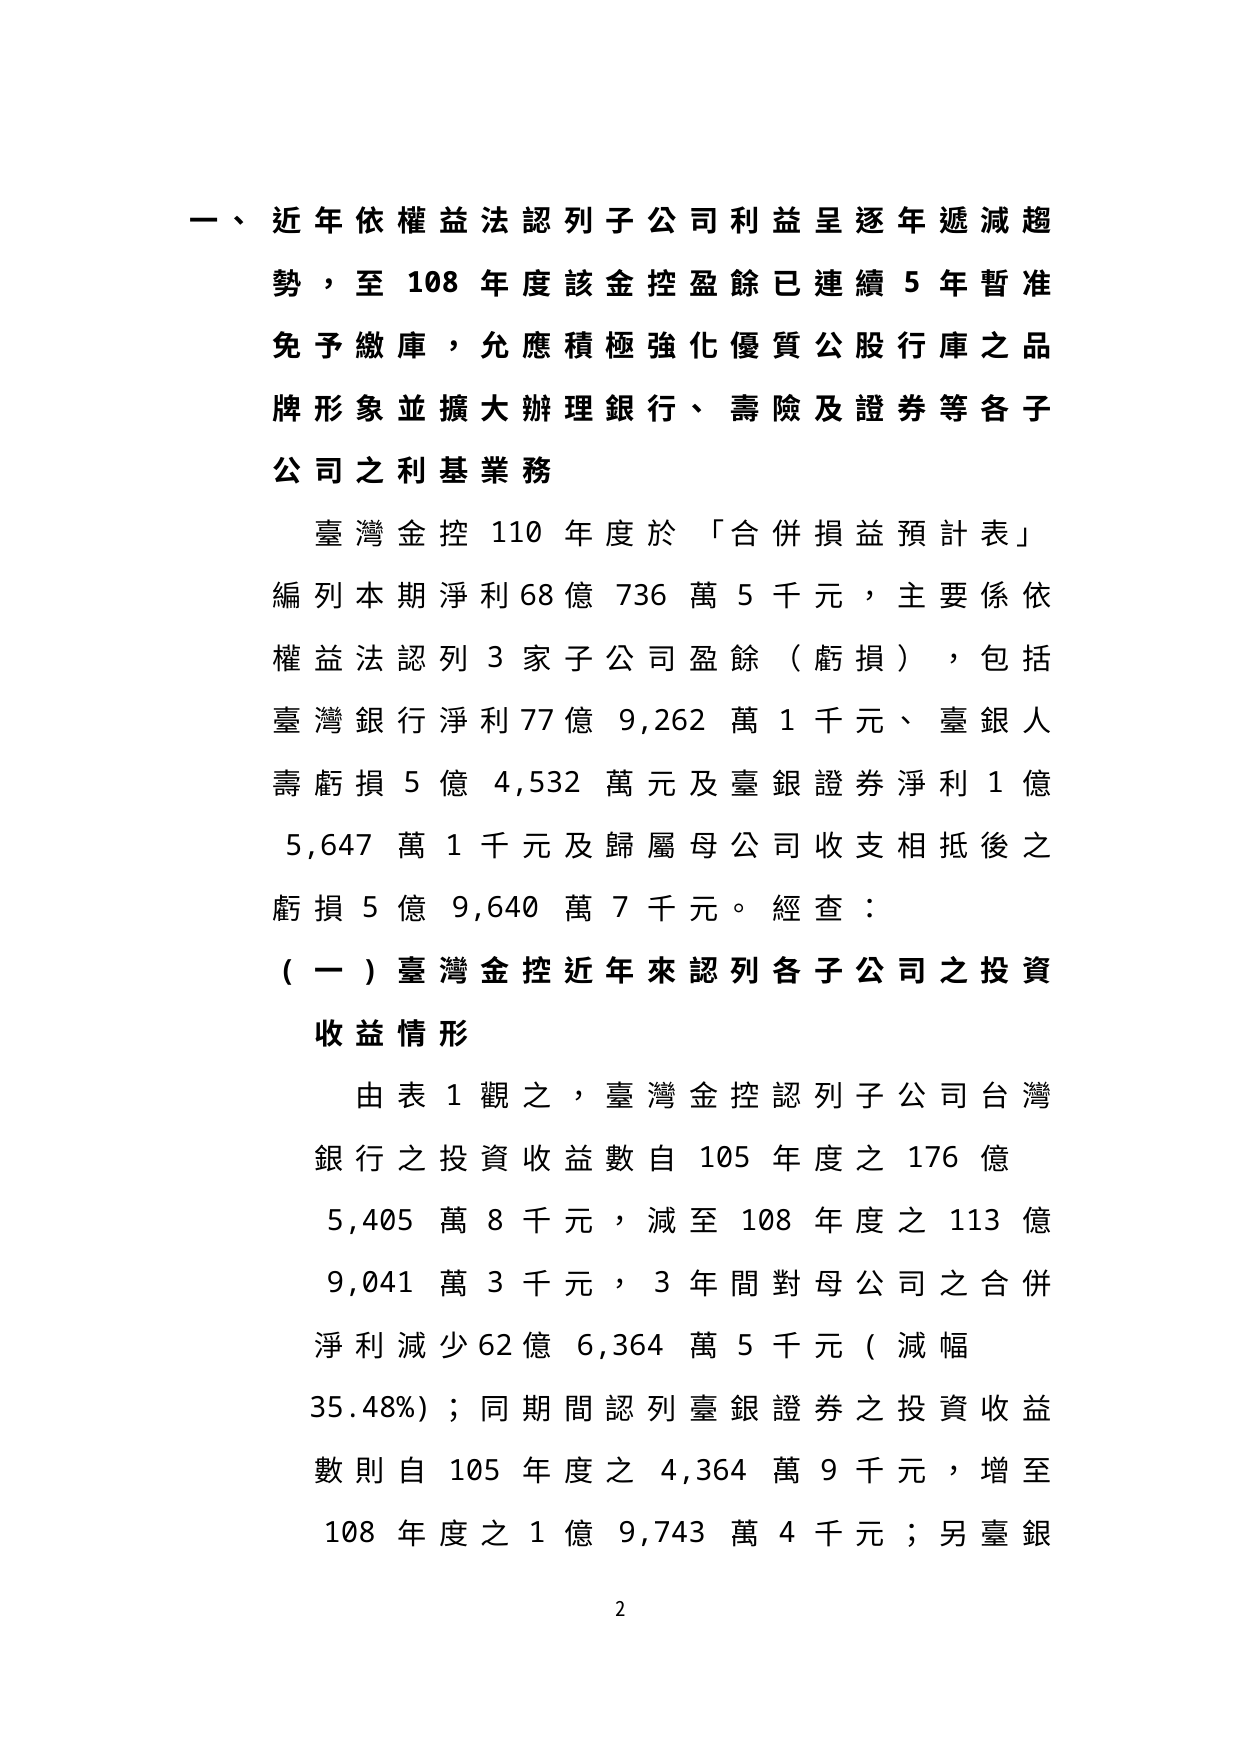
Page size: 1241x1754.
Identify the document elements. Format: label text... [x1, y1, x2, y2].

text 由表1觀之，臺灣金控認列子公司台灣銀行之投資收益數自105年度之176億5,405萬8千元，減至108年度之113億9,041萬3千元，3年間對母公司之合併淨利減少62億6,364萬5千元(減幅35.48%)；同期間認列臺銀證券之投資收益數則自105年度之4,364萬9千元，增至108年度之1億9,743萬4千元；另臺銀 [273, 1052, 1058, 1552]
text 臺灣金控110年度於「合併損益預計表」編列本期淨利68億736萬5千元，主要係依權益法認列3家子公司盈餘（虧損），包括臺灣銀行淨利77億9,262萬1千元、臺銀人壽虧損5億4,532萬元及臺銀證券淨利1億5,647萬1千元及歸屬母公司收支相抵後之虧損5億9,640萬7千元。經查： [242, 490, 1058, 927]
text (一)臺灣金控近年來認列各子公司之投資收益情形 [242, 927, 1058, 1052]
text 一、近年依權益法認列子公司利益呈逐年遞減趨勢，至108年度該金控盈餘已連續5年暫准免予繳庫，允應積極強化優質公股行庫之品牌形象並擴大辦理銀行、壽險及證券等各子公司之利基業務 [183, 177, 1058, 490]
